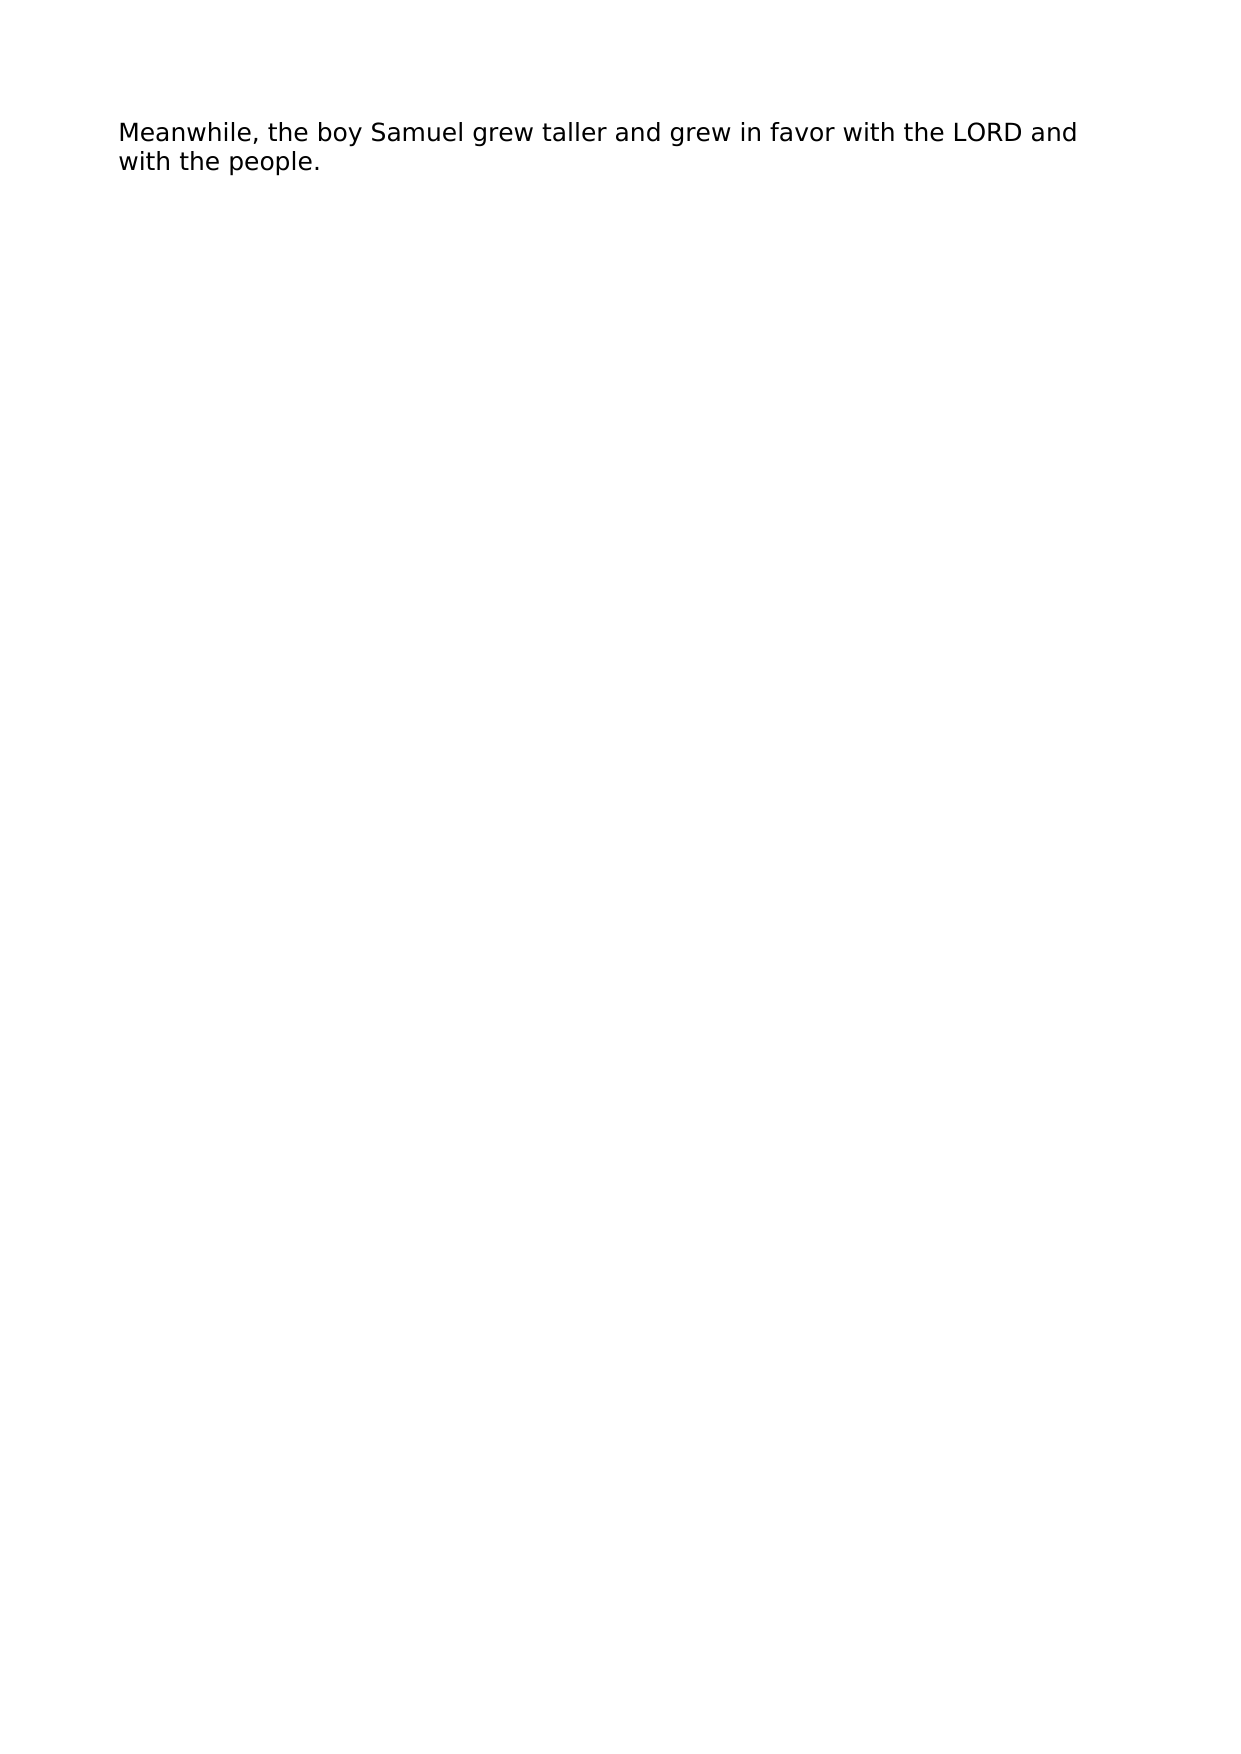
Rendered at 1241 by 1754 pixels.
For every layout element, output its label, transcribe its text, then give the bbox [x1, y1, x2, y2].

text Meanwhile, the boy Samuel grew taller and grew in favor with the LORD and with the people. [118, 118, 1122, 176]
